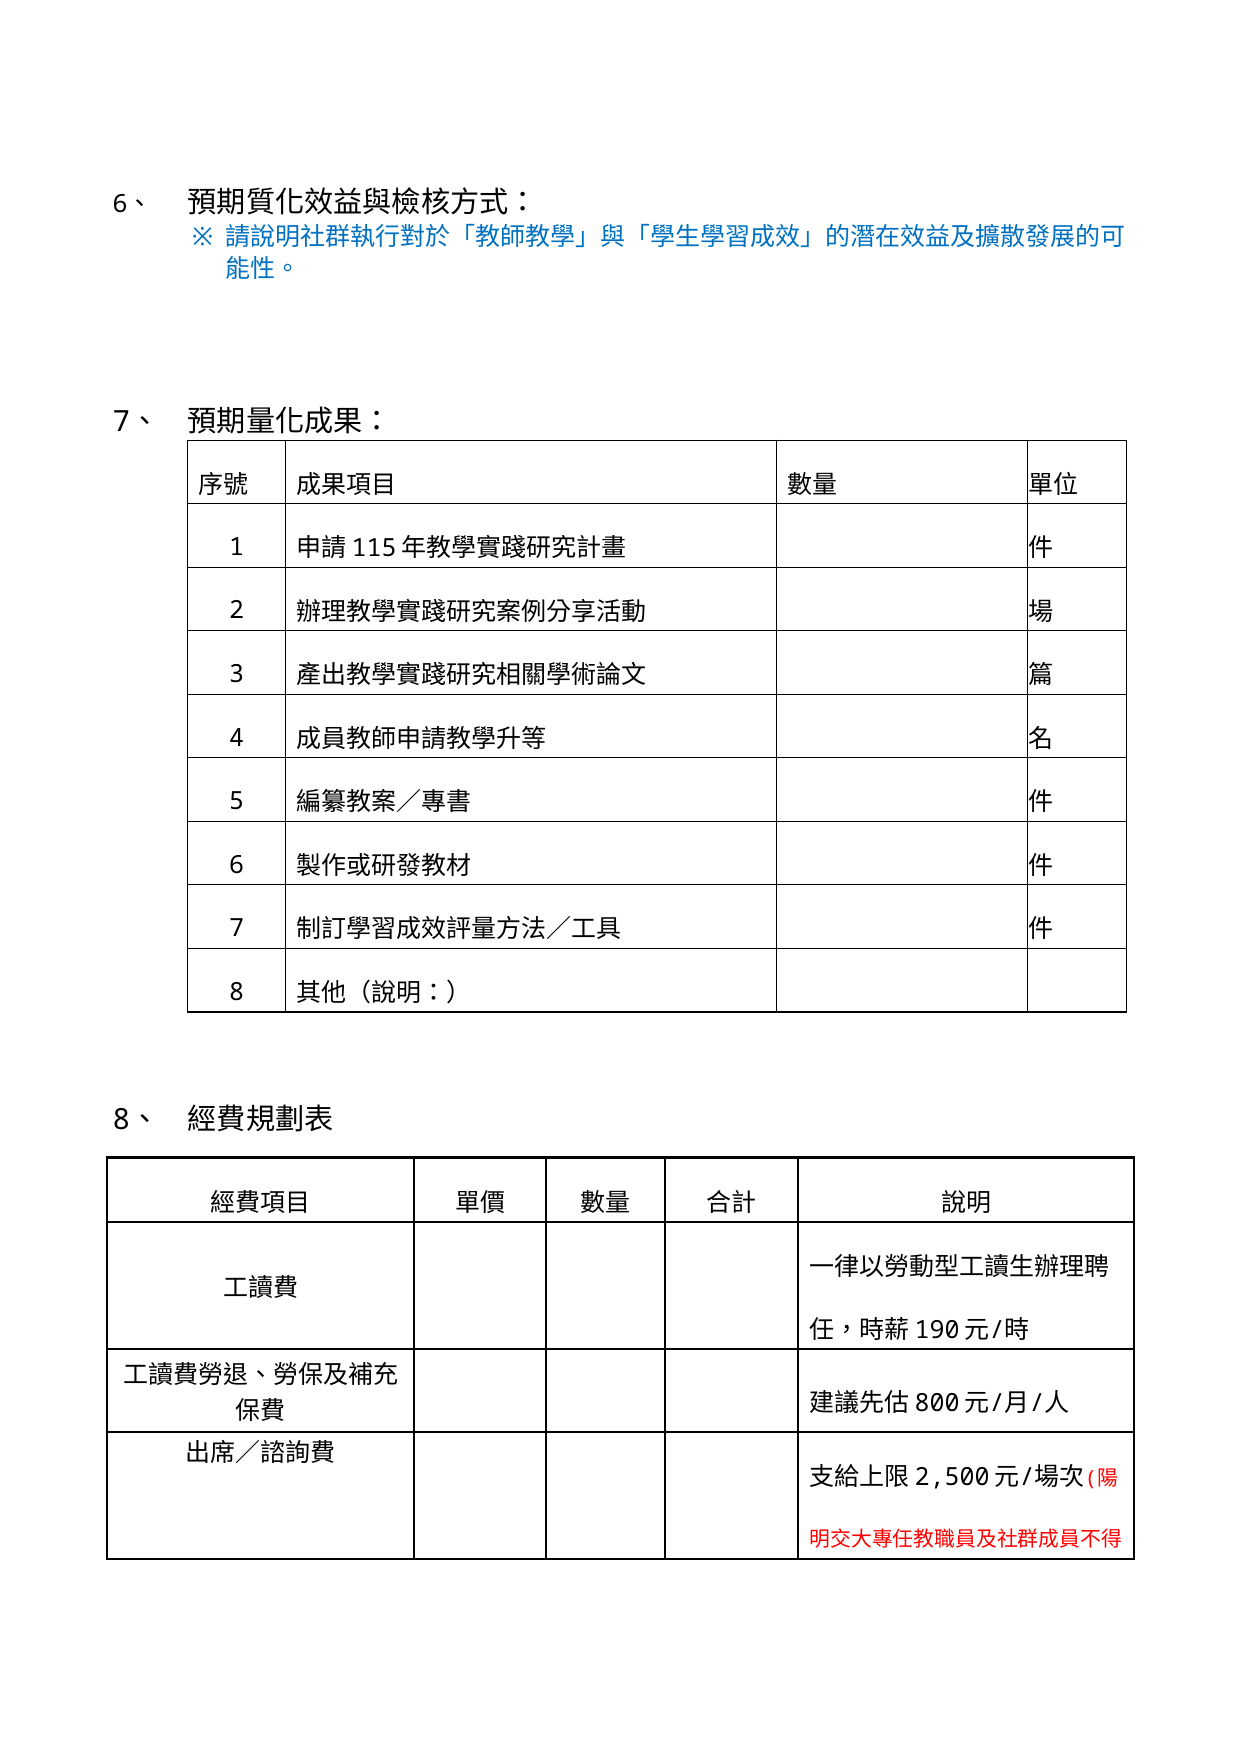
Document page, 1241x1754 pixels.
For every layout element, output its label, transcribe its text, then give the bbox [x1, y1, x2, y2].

table_cell [777, 758, 1027, 821]
list 預期量化成果： [112, 377, 1128, 439]
list 預期質化效益與檢核方式： [112, 158, 1128, 221]
table_cell 5 [188, 758, 285, 821]
table_header 單價 [415, 1159, 545, 1221]
table_cell [547, 1223, 664, 1348]
table_cell [777, 695, 1027, 757]
table_cell 辦理教學實踐研究案例分享活動 [286, 568, 776, 630]
table_cell 場 [1028, 568, 1126, 630]
table_cell 工讀費 [108, 1223, 413, 1348]
table_cell [777, 568, 1027, 630]
table_header 合計 [666, 1159, 797, 1221]
table_cell 6 [188, 822, 285, 884]
table_cell [777, 885, 1027, 948]
table_cell 7 [188, 885, 285, 948]
table_cell 件 [1028, 758, 1126, 821]
table_cell 4 [188, 695, 285, 757]
table_cell 3 [188, 631, 285, 694]
table_cell 申請115年教學實踐研究計畫 [286, 504, 776, 567]
list 請說明社群執行對於「教師教學」與「學生學習成效」的潛在效益及擴散發展的可能性。 [187, 221, 1128, 283]
table_cell [666, 1223, 797, 1348]
table_cell 件 [1028, 822, 1126, 884]
table_cell [415, 1223, 545, 1348]
table_cell 件 [1028, 504, 1126, 567]
table_cell 一律以勞動型工讀生辦理聘任，時薪190元/時 [799, 1223, 1133, 1348]
table_cell [415, 1433, 545, 1558]
table_cell 支給上限2,500元/場次(陽明交大專任教職員及社群成員不得 [799, 1433, 1133, 1558]
table_cell 產出教學實踐研究相關學術論文 [286, 631, 776, 694]
table_cell 建議先估800元/月/人 [799, 1350, 1133, 1431]
table_cell 件 [1028, 885, 1126, 948]
table_header 說明 [799, 1159, 1133, 1221]
table_cell 編纂教案／專書 [286, 758, 776, 821]
table_cell [777, 504, 1027, 567]
list 經費規劃表 [112, 1075, 1128, 1137]
table_cell 制訂學習成效評量方法／工具 [286, 885, 776, 948]
table_cell 製作或研發教材 [286, 822, 776, 884]
table_cell 出席／諮詢費 [108, 1433, 413, 1558]
table_header 經費項目 [108, 1159, 413, 1221]
table_cell 篇 [1028, 631, 1126, 694]
table_cell [547, 1433, 664, 1558]
table_cell [415, 1350, 545, 1431]
table_cell [777, 822, 1027, 884]
table_cell 成員教師申請教學升等 [286, 695, 776, 757]
table_cell 工讀費勞退、勞保及補充保費 [108, 1350, 413, 1431]
table_header 成果項目 [286, 441, 776, 503]
table_cell 8 [188, 949, 285, 1011]
table_header 數量 [547, 1159, 664, 1221]
table_cell 名 [1028, 695, 1126, 757]
table_header 單位 [1028, 441, 1126, 503]
table_cell [777, 631, 1027, 694]
table_cell [1028, 949, 1126, 1011]
table_header 數量 [777, 441, 1027, 503]
table_header 序號 [188, 441, 285, 503]
table_cell 2 [188, 568, 285, 630]
table_cell [777, 949, 1027, 1011]
table_cell 1 [188, 504, 285, 567]
table_cell [666, 1433, 797, 1558]
table_cell [666, 1350, 797, 1431]
table_cell [547, 1350, 664, 1431]
table_cell 其他（說明：） [286, 949, 776, 1011]
